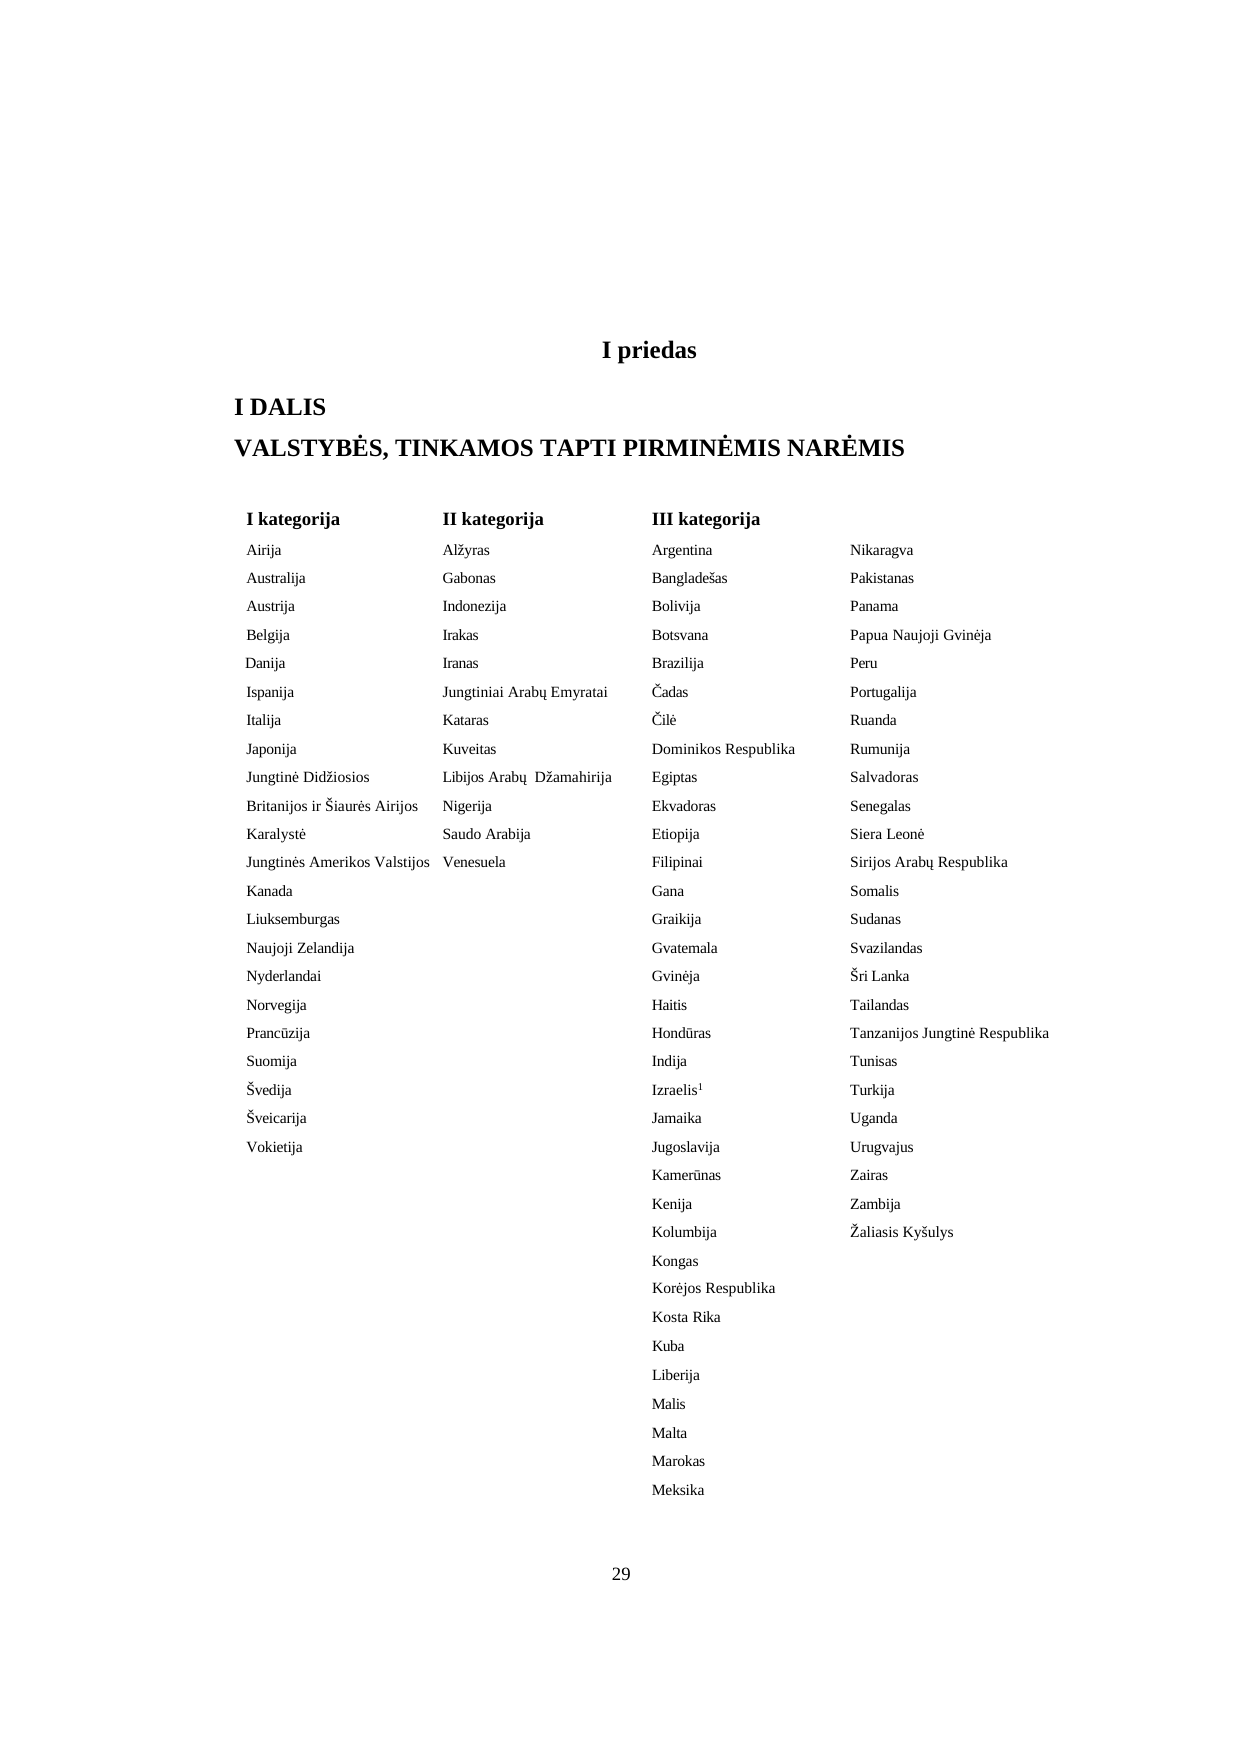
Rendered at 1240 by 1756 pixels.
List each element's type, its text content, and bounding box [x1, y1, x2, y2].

table_cell Nikaragva Pakistanas [816, 530, 1078, 587]
table_cell [241, 1470, 433, 1498]
table_cell Nigerija Saudo Arabija [433, 786, 623, 843]
table_cell Jamaika Jugoslavija [623, 1099, 816, 1156]
table_cell Gvatemala Gvinėja [623, 928, 816, 985]
table_cell Brazilija [623, 644, 816, 672]
table_cell [241, 1270, 433, 1298]
table_cell [816, 1385, 1078, 1441]
table_cell Austrija [241, 587, 433, 615]
table_cell [241, 1356, 433, 1384]
table_cell [241, 1298, 433, 1327]
table_cell [433, 928, 623, 985]
table_cell [433, 1498, 623, 1527]
table_cell [816, 1298, 1078, 1327]
table_cell Jungtiniai Arabų Emyratai Kataras Kuveitas Libijos Arabų Džamahirija [433, 672, 623, 786]
table_cell Izraelis1 [623, 1070, 816, 1099]
table_cell Jungtinės Amerikos Valstijos Kanada Liuksemburgas [241, 843, 433, 928]
text I priedas [234, 335, 1064, 364]
table_cell [623, 1498, 816, 1527]
table_cell Bolivija [623, 587, 816, 615]
table_cell [433, 1099, 623, 1156]
table_cell [241, 1385, 433, 1441]
table_cell [241, 1527, 433, 1556]
table_cell [433, 985, 623, 1042]
table_cell Švedija [241, 1070, 433, 1099]
table_cell Kamerūnas Kenija Kolumbija [623, 1156, 816, 1241]
table_cell Naujoji Zelandija Nyderlandai [241, 928, 433, 985]
table_cell [816, 1470, 1078, 1498]
table_cell Botsvana [623, 615, 816, 644]
table_cell [816, 1270, 1078, 1298]
subtitle I DALIS [234, 392, 1064, 421]
table_cell Kongas [623, 1241, 816, 1269]
table_cell [433, 1270, 623, 1298]
table_header [816, 498, 1078, 530]
table_cell [433, 1241, 623, 1269]
table_cell Peru [816, 644, 1078, 672]
table_cell Kosta Rika [623, 1298, 816, 1327]
table_cell [816, 1441, 1078, 1470]
table_cell Alžyras Gabonas [433, 530, 623, 587]
table_cell [241, 1498, 433, 1527]
table_cell [241, 1327, 433, 1356]
table_cell [433, 1556, 623, 1563]
table_cell Filipinai Gana Graikija [623, 843, 816, 928]
table_cell [433, 1385, 623, 1441]
table_cell Kuba [623, 1327, 816, 1356]
table_cell Britanijos ir Šiaurės Airijos Karalystė [241, 786, 433, 843]
table_cell Danija [241, 644, 433, 672]
table_cell Belgija [241, 615, 433, 644]
table_cell Čadas Čilė Dominikos Respublika Egiptas [623, 672, 816, 786]
table_cell [241, 1556, 433, 1563]
table_cell [241, 1241, 433, 1269]
text VALSTYBĖS, TINKAMOS TAPTI PIRMINĖMIS NARĖMIS [234, 433, 1064, 462]
table_cell [433, 1356, 623, 1384]
table_cell [433, 1441, 623, 1470]
table_cell Sirijos Arabų Respublika Somalis Sudanas [816, 843, 1078, 928]
table_cell Airija Australija [241, 530, 433, 587]
table_cell Turkija [816, 1070, 1078, 1099]
table_cell [623, 1527, 816, 1556]
table_cell Haitis Hondūras [623, 985, 816, 1042]
table_cell [433, 1042, 623, 1070]
table_cell [816, 1527, 1078, 1556]
table_cell Ekvadoras Etiopija [623, 786, 816, 843]
table_cell Ispanija Italija Japonija Jungtinė Didžiosios [241, 672, 433, 786]
table_cell Indija [623, 1042, 816, 1070]
table_cell Marokas [623, 1441, 816, 1470]
table_cell Tunisas [816, 1042, 1078, 1070]
table_cell [433, 1298, 623, 1327]
table_cell [816, 1241, 1078, 1269]
table_cell [433, 1156, 623, 1241]
table_cell Norvegija Prancūzija [241, 985, 433, 1042]
table_cell Papua Naujoji Gvinėja [816, 615, 1078, 644]
table_cell [241, 1441, 433, 1470]
table_cell Meksika [623, 1470, 816, 1498]
table_cell Panama [816, 587, 1078, 615]
table_cell Indonezija [433, 587, 623, 615]
table_cell Uganda Urugvajus [816, 1099, 1078, 1156]
table_cell [241, 1156, 433, 1241]
table_cell Tailandas Tanzanijos Jungtinė Respublika [816, 985, 1078, 1042]
table_header I kategorija [241, 498, 433, 530]
table_cell Malis Malta [623, 1385, 816, 1441]
table_header III kategorija [623, 498, 816, 530]
table_cell Zairas Zambija Žaliasis Kyšulys [816, 1156, 1078, 1241]
table_cell Venesuela [433, 843, 623, 928]
table_cell [433, 1327, 623, 1356]
table_cell Svazilandas Šri Lanka [816, 928, 1078, 985]
table_cell [816, 1498, 1078, 1527]
table_cell [433, 1070, 623, 1099]
table_cell Šveicarija Vokietija [241, 1099, 433, 1156]
table_cell Suomija [241, 1042, 433, 1070]
table_cell [433, 1470, 623, 1498]
table_cell [816, 1356, 1078, 1384]
table_cell Irakas [433, 615, 623, 644]
table_cell Argentina Bangladešas [623, 530, 816, 587]
table_header II kategorija [433, 498, 623, 530]
table_cell Liberija [623, 1356, 816, 1384]
table_cell Portugalija Ruanda Rumunija Salvadoras [816, 672, 1078, 786]
table_cell Korėjos Respublika [623, 1270, 816, 1298]
table_cell Iranas [433, 644, 623, 672]
table_cell Senegalas Siera Leonė [816, 786, 1078, 843]
table_cell [816, 1556, 1078, 1563]
table_cell [623, 1556, 816, 1563]
table_cell [816, 1327, 1078, 1356]
table_cell [433, 1527, 623, 1556]
